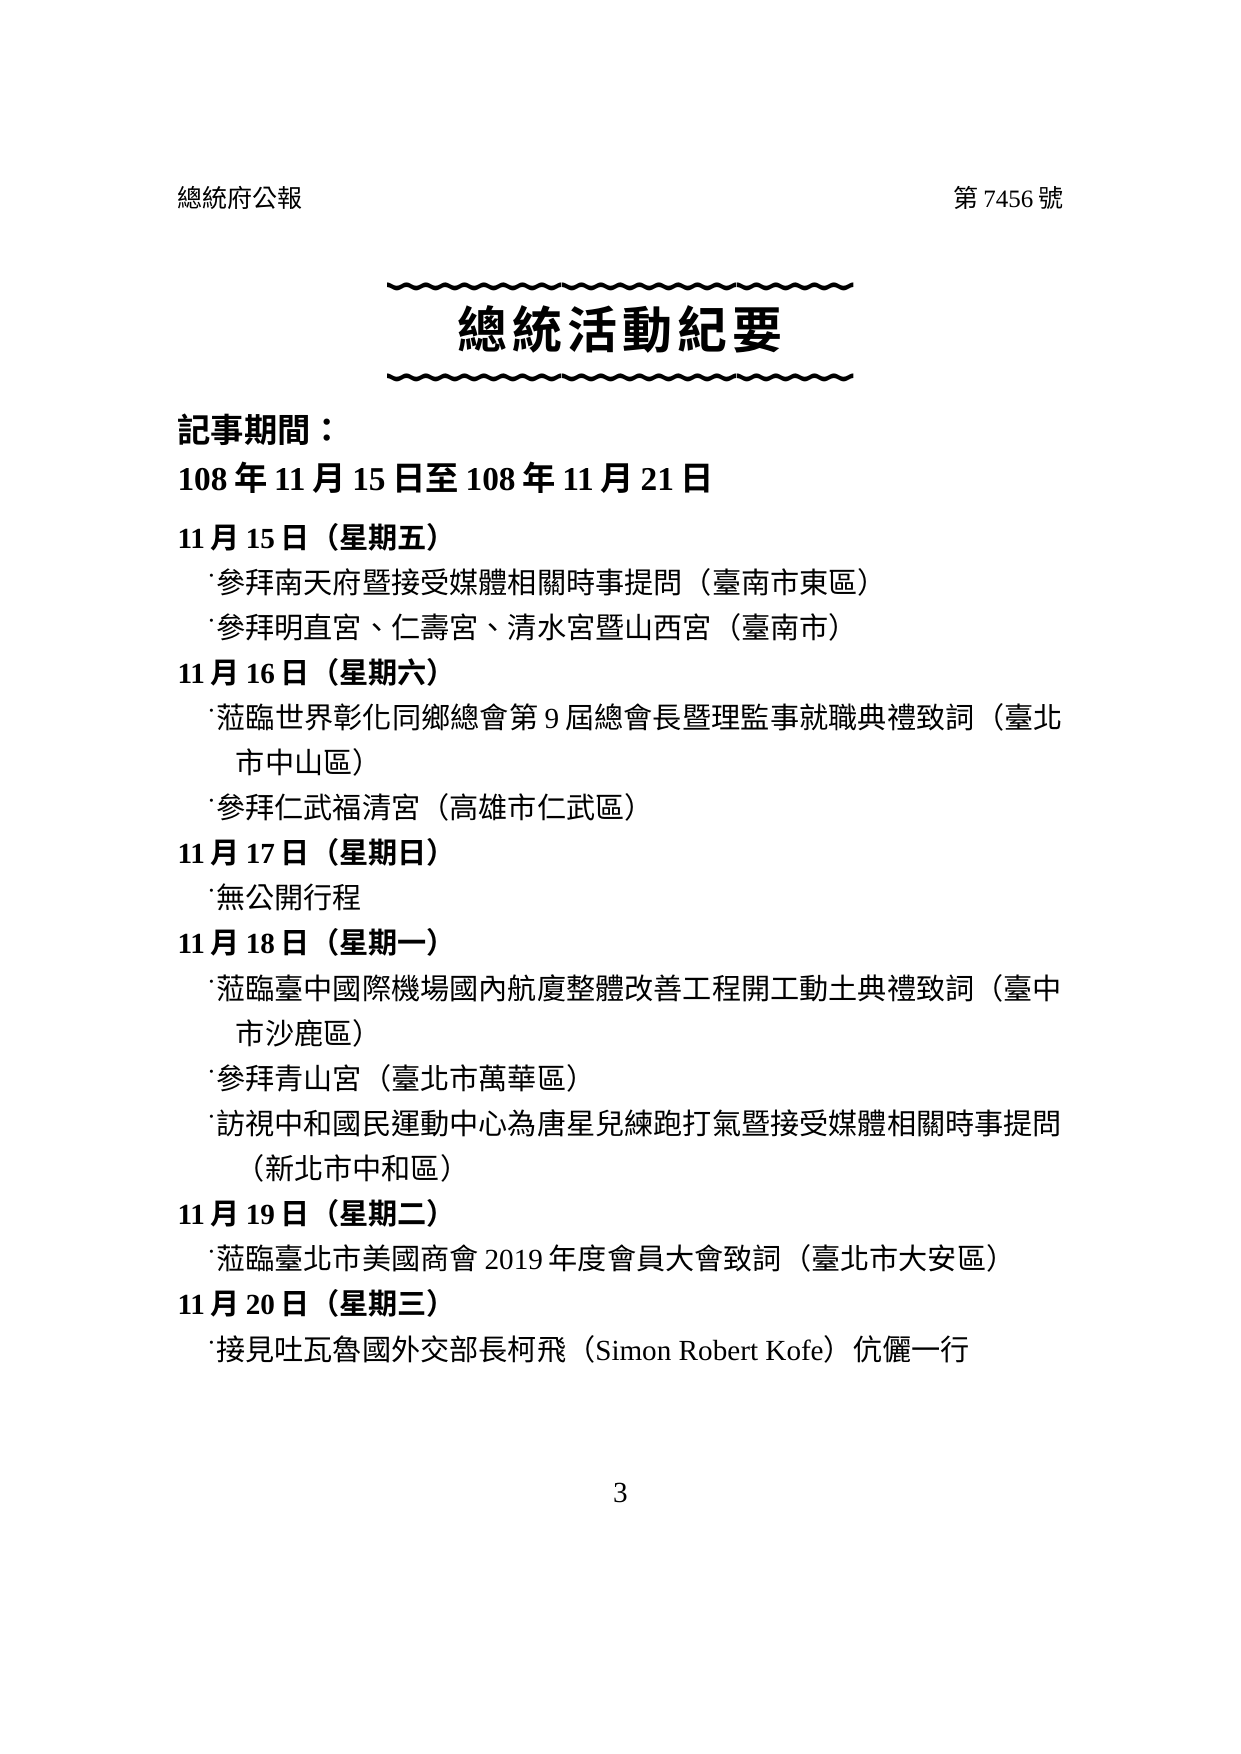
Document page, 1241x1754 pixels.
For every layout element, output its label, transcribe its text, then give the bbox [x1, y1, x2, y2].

text 總統活動紀要 [177, 291, 1063, 363]
text ˙接見吐瓦魯國外交部長柯飛（Simon Robert Kofe）伉儷一行 [206, 1324, 1063, 1369]
text ˙參拜明直宮、仁壽宮、清水宮暨山西宮（臺南市） [206, 602, 1063, 647]
text ﹏﹏﹏﹏﹏﹏﹏﹏ [177, 363, 1063, 380]
text 11月17日（星期日） [177, 828, 1063, 873]
text ˙無公開行程 [206, 873, 1063, 918]
text 11月18日（星期一） [177, 918, 1063, 963]
text ˙訪視中和國民運動中心為唐星兒練跑打氣暨接受媒體相關時事提問（新北市中和區） [206, 1098, 1063, 1188]
text 11月16日（星期六） [177, 647, 1063, 692]
text 11月19日（星期二） [177, 1188, 1063, 1234]
text ˙參拜南天府暨接受媒體相關時事提問（臺南市東區） [206, 557, 1063, 602]
text ˙蒞臨臺北市美國商會2019年度會員大會致詞（臺北市大安區） [206, 1234, 1063, 1279]
text 11月15日（星期五） [177, 512, 1063, 557]
text ˙參拜仁武福清宮（高雄市仁武區） [206, 783, 1063, 828]
text 11月20日（星期三） [177, 1279, 1063, 1324]
text ˙蒞臨世界彰化同鄉總會第9屆總會長暨理監事就職典禮致詞（臺北市中山區） [206, 692, 1063, 783]
text ﹏﹏﹏﹏﹏﹏﹏﹏ [177, 266, 1063, 291]
text ˙蒞臨臺中國際機場國內航廈整體改善工程開工動土典禮致詞（臺中市沙鹿區） [206, 963, 1063, 1053]
text 108年11月15日至108年11月21日 [177, 452, 1063, 499]
text 記事期間： [177, 405, 1063, 452]
text ˙參拜青山宮（臺北市萬華區） [206, 1053, 1063, 1098]
